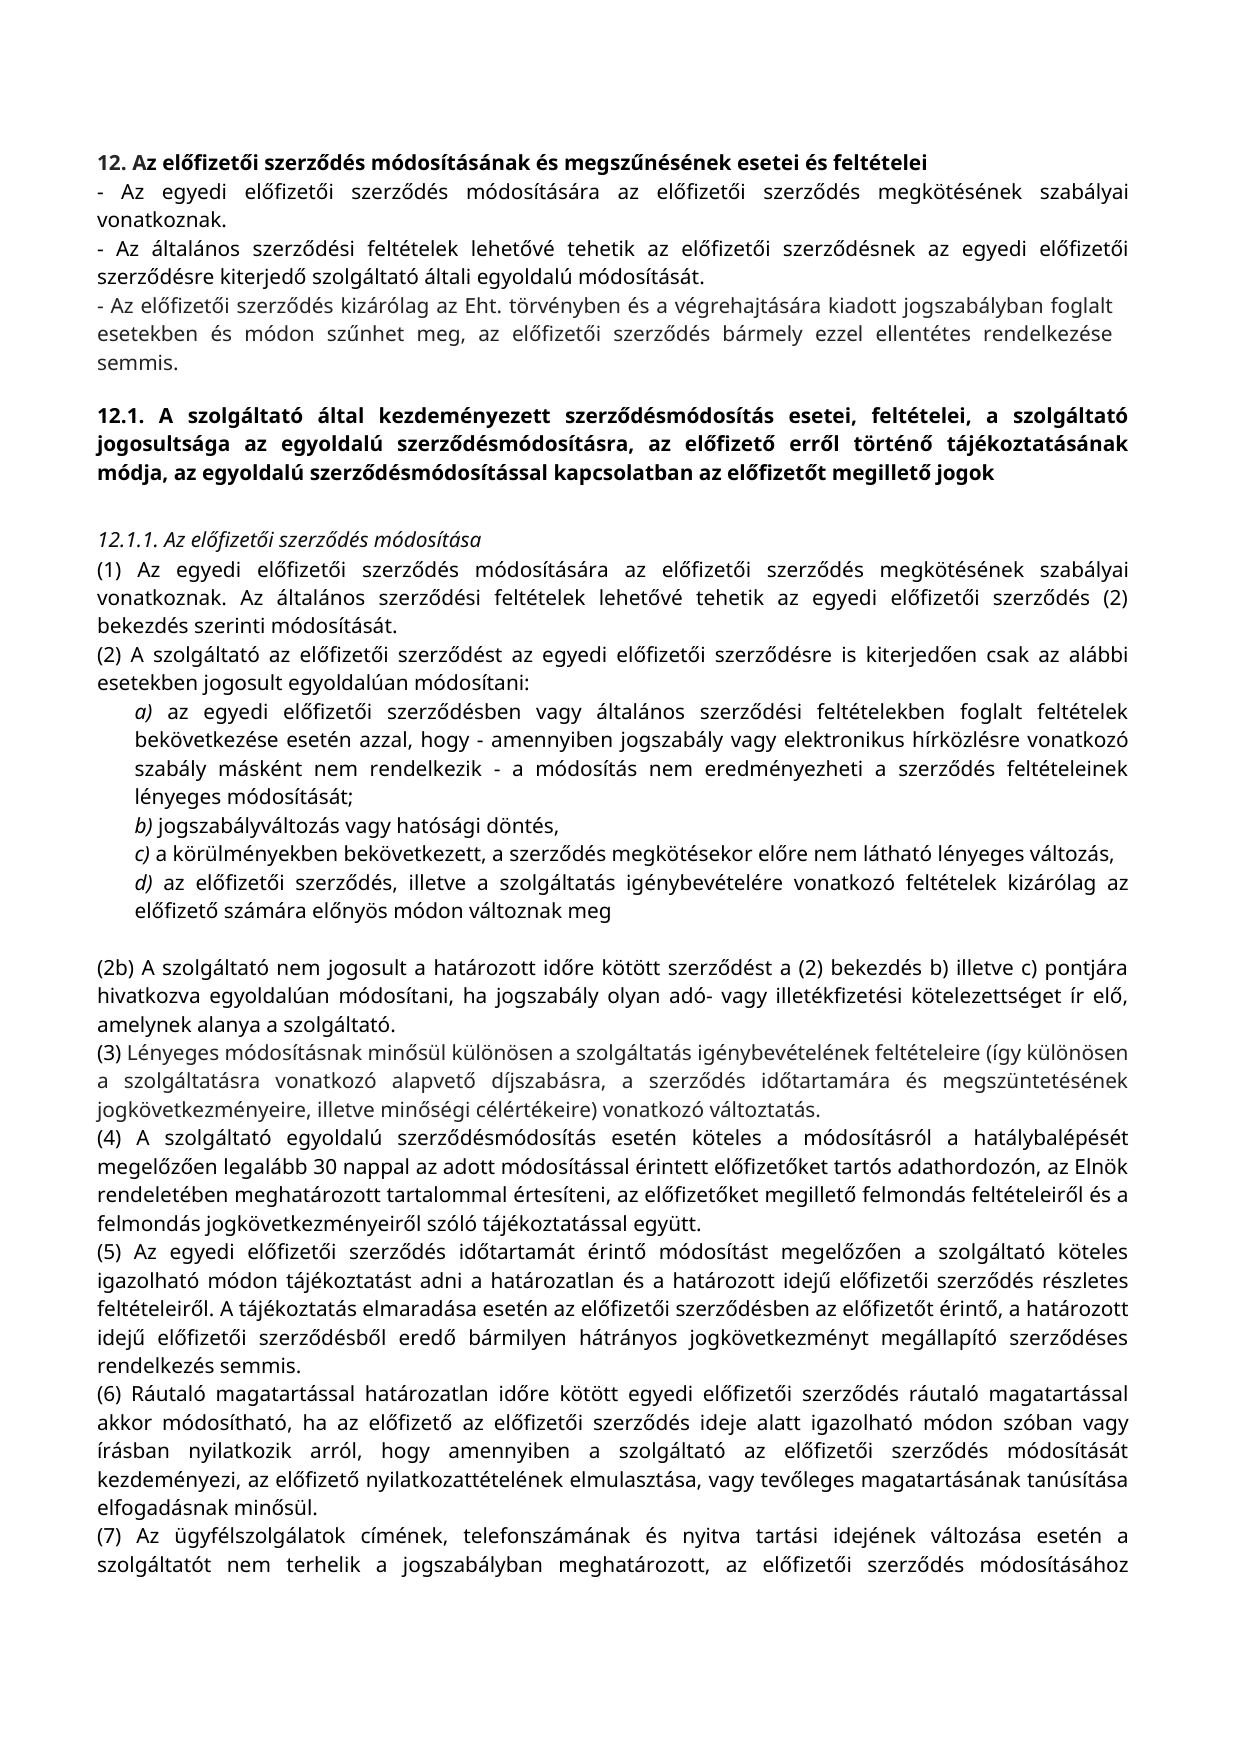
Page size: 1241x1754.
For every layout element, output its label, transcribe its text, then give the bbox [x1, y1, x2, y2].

text - Az előfizetői szerződés kizárólag az Eht. törvényben és a végrehajtására kiadott jogszabályban foglalt esetekben és módon szűnhet meg, az előfizetői szerződés bármely ezzel ellentétes rendelkezése semmis. [97, 291, 1114, 376]
text (3) Lényeges módosításnak minősül különösen a szolgáltatás igénybevételének feltételeire (így különösen a szolgáltatásra vonatkozó alapvető díjszabásra, a szerződés időtartamára és megszüntetésének jogkövetkezményeire, illetve minőségi célértékeire) vonatkozó változtatás. [97, 1038, 1130, 1123]
text c) a körülményekben bekövetkezett, a szerződés megkötésekor előre nem látható lényeges változás, [134, 839, 1130, 868]
text (5) Az egyedi előfizetői szerződés időtartamát érintő módosítást megelőzően a szolgáltató köteles igazolható módon tájékoztatást adni a határozatlan és a határozott idejű előfizetői szerződés részletes feltételeiről. A tájékoztatás elmaradása esetén az előfizetői szerződésben az előfizetőt érintő, a határozott idejű előfizetői szerződésből eredő bármilyen hátrányos jogkövetkezményt megállapító szerződéses rendelkezés semmis. [97, 1237, 1130, 1379]
subtitle 12.1.1. Az előfizetői szerződés módosítása [97, 525, 1130, 554]
text b) jogszabályváltozás vagy hatósági döntés, [134, 811, 1130, 839]
text (7) Az ügyfélszolgálatok címének, telefonszámának és nyitva tartási idejének változása esetén a szolgáltatót nem terhelik a jogszabályban meghatározott, az előfizetői szerződés módosításához [97, 1522, 1130, 1578]
subtitle 12. Az előfizetői szerződés módosításának és megszűnésének esetei és feltételei [97, 148, 1130, 176]
text - Az általános szerződési feltételek lehetővé tehetik az előfizetői szerződésnek az egyedi előfizetői szerződésre kiterjedő szolgáltató általi egyoldalú módosítását. [97, 234, 1130, 291]
text (2b) A szolgáltató nem jogosult a határozott időre kötött szerződést a (2) bekezdés b) illetve c) pontjára hivatkozva egyoldalúan módosítani, ha jogszabály olyan adó- vagy illetékfizetési kötelezettséget ír elő, amelynek alanya a szolgáltató. [97, 953, 1130, 1038]
text - Az egyedi előfizetői szerződés módosítására az előfizetői szerződés megkötésének szabályai vonatkoznak. [97, 177, 1130, 234]
text d) az előfizetői szerződés, illetve a szolgáltatás igénybevételére vonatkozó feltételek kizárólag az előfizető számára előnyös módon változnak meg [134, 868, 1130, 924]
text a) az egyedi előfizetői szerződésben vagy általános szerződési feltételekben foglalt feltételek bekövetkezése esetén azzal, hogy - amennyiben jogszabály vagy elektronikus hírközlésre vonatkozó szabály másként nem rendelkezik - a módosítás nem eredményezheti a szerződés feltételeinek lényeges módosítását; [134, 697, 1130, 811]
subtitle 12.1. A szolgáltató által kezdeményezett szerződésmódosítás esetei, feltételei, a szolgáltató jogosultsága az egyoldalú szerződésmódosításra, az előfizető erről történő tájékoztatásának módja, az egyoldalú szerződésmódosítással kapcsolatban az előfizetőt megillető jogok [97, 401, 1130, 486]
text (1) Az egyedi előfizetői szerződés módosítására az előfizetői szerződés megkötésének szabályai vonatkoznak. Az általános szerződési feltételek lehetővé tehetik az egyedi előfizetői szerződés (2) bekezdés szerinti módosítását. [97, 555, 1130, 640]
text (4) A szolgáltató egyoldalú szerződésmódosítás esetén köteles a módosításról a hatálybalépését megelőzően legalább 30 nappal az adott módosítással érintett előfizetőket tartós adathordozón, az Elnök rendeletében meghatározott tartalommal értesíteni, az előfizetőket megillető felmondás feltételeiről és a felmondás jogkövetkezményeiről szóló tájékoztatással együtt. [97, 1123, 1130, 1237]
text (2) A szolgáltató az előfizetői szerződést az egyedi előfizetői szerződésre is kiterjedően csak az alábbi esetekben jogosult egyoldalúan módosítani: [97, 640, 1130, 697]
text (6) Ráutaló magatartással határozatlan időre kötött egyedi előfizetői szerződés ráutaló magatartással akkor módosítható, ha az előfizető az előfizetői szerződés ideje alatt igazolható módon szóban vagy írásban nyilatkozik arról, hogy amennyiben a szolgáltató az előfizetői szerződés módosítását kezdeményezi, az előfizető nyilatkozattételének elmulasztása, vagy tevőleges magatartásának tanúsítása elfogadásnak minősül. [97, 1379, 1130, 1522]
